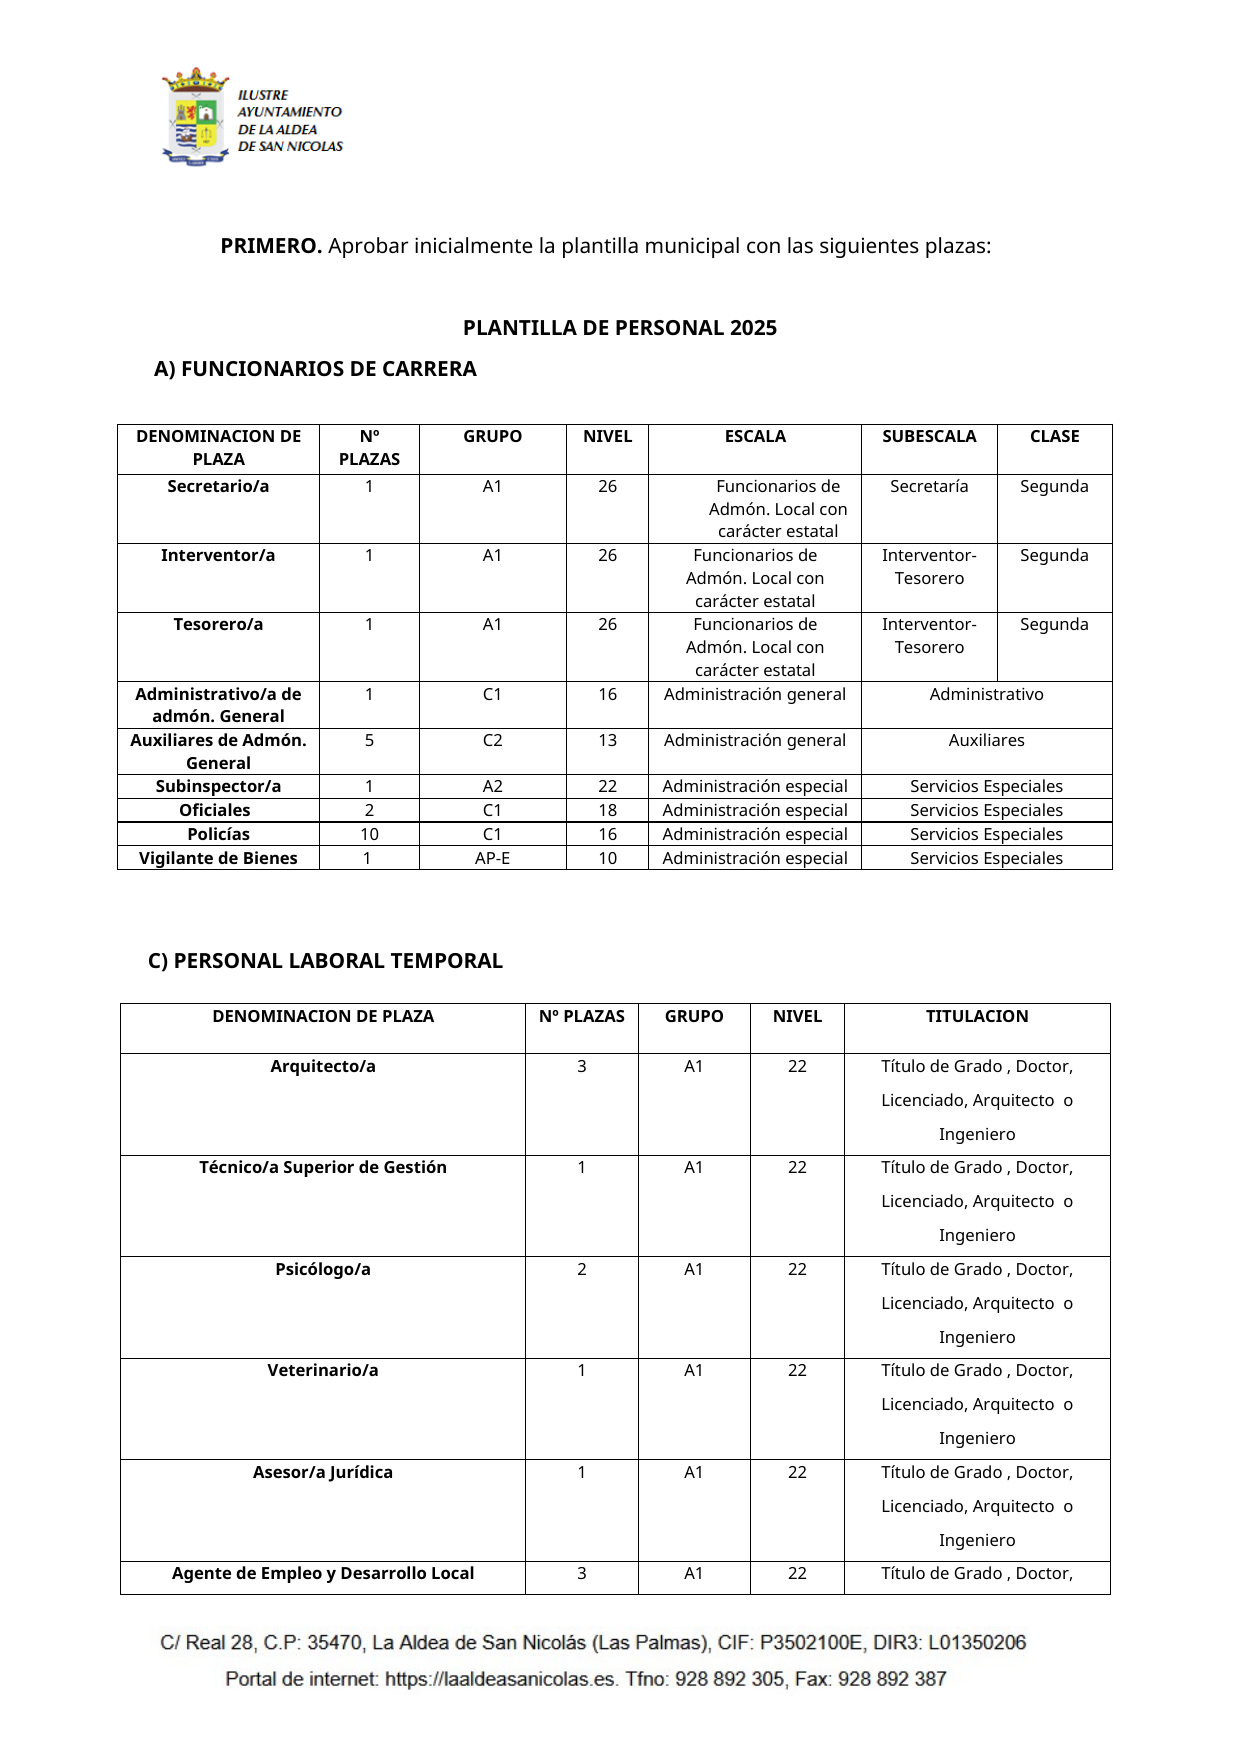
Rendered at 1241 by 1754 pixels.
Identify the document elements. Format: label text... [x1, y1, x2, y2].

table_cell 3 [526, 1054, 638, 1155]
table_cell 16 [567, 823, 648, 845]
table_cell 18 [567, 799, 648, 821]
table_cell Policías [118, 823, 319, 845]
table_cell Secretaría [862, 475, 997, 543]
table_header Nº PLAZAS [320, 425, 419, 473]
table_header GRUPO [639, 1004, 750, 1053]
table_header CLASE [998, 425, 1112, 473]
table_header NIVEL [567, 425, 648, 473]
table_cell Segunda [998, 613, 1112, 681]
table_cell Título de Grado , Doctor, Licenciado, Arquitecto o Ingeniero [845, 1257, 1110, 1358]
table_cell Administrativo [862, 682, 1112, 727]
table_cell Interventor/a [118, 544, 319, 612]
table_cell Segunda [998, 544, 1112, 612]
table_cell Veterinario/a [121, 1359, 525, 1459]
picture [148, 1626, 1033, 1695]
table_cell Administración especial [649, 823, 861, 845]
table_cell 22 [751, 1359, 844, 1459]
table_cell A1 [639, 1054, 750, 1155]
table_cell Psicólogo/a [121, 1257, 525, 1358]
table_header GRUPO [420, 425, 566, 473]
table_cell 3 [526, 1562, 638, 1594]
table_cell Administración especial [649, 846, 861, 869]
table_cell Servicios Especiales [862, 823, 1112, 845]
table_cell Auxiliares [862, 729, 1112, 774]
table_cell Interventor-Tesorero [862, 613, 997, 681]
table_cell C1 [420, 682, 566, 727]
table_cell 10 [320, 823, 419, 845]
table_cell 1 [526, 1460, 638, 1561]
table_cell Segunda [998, 475, 1112, 543]
table_cell Subinspector/a [118, 775, 319, 798]
table_cell A1 [420, 475, 566, 543]
table_cell A1 [420, 544, 566, 612]
table_cell A1 [639, 1460, 750, 1561]
table_cell Servicios Especiales [862, 799, 1112, 821]
table_cell 1 [320, 544, 419, 612]
table_cell 1 [320, 475, 419, 543]
table_cell AP-E [420, 846, 566, 869]
text PRIMERO. Aprobar inicialmente la plantilla municipal con las siguientes plazas: [148, 231, 1093, 259]
table_cell Título de Grado , Doctor, [845, 1562, 1110, 1594]
table_cell Oficiales [118, 799, 319, 821]
table_cell 2 [320, 799, 419, 821]
table_cell Administración general [649, 682, 861, 727]
table_cell Funcionarios de Admón. Local con carácter estatal [649, 475, 861, 543]
table_cell 1 [320, 846, 419, 869]
table_cell 26 [567, 475, 648, 543]
table_cell A1 [639, 1257, 750, 1358]
table_cell Funcionarios de Admón. Local con carácter estatal [649, 613, 861, 681]
text A) FUNCIONARIOS DE CARRERA [148, 354, 1093, 382]
text PLANTILLA DE PERSONAL 2025 [148, 313, 1093, 342]
table_cell 26 [567, 544, 648, 612]
table_cell Técnico/a Superior de Gestión [121, 1156, 525, 1256]
table_cell C2 [420, 729, 566, 774]
table_cell 22 [751, 1562, 844, 1594]
table_cell Agente de Empleo y Desarrollo Local [121, 1562, 525, 1594]
text C) PERSONAL LABORAL TEMPORAL [148, 946, 1093, 975]
table_header Nº PLAZAS [526, 1004, 638, 1053]
table_cell 5 [320, 729, 419, 774]
table_cell 10 [567, 846, 648, 869]
table_cell Título de Grado , Doctor, Licenciado, Arquitecto o Ingeniero [845, 1054, 1110, 1155]
table_cell C1 [420, 799, 566, 821]
table_cell Tesorero/a [118, 613, 319, 681]
table_cell Título de Grado , Doctor, Licenciado, Arquitecto o Ingeniero [845, 1156, 1110, 1256]
table_cell Administración especial [649, 799, 861, 821]
table_cell Servicios Especiales [862, 846, 1112, 869]
table_cell Título de Grado , Doctor, Licenciado, Arquitecto o Ingeniero [845, 1460, 1110, 1561]
table_cell Administrativo/a de admón. General [118, 682, 319, 727]
table_header DENOMINACION DE PLAZA [118, 425, 319, 473]
table_cell 1 [320, 775, 419, 798]
table_cell 2 [526, 1257, 638, 1358]
table_cell A1 [639, 1359, 750, 1459]
table_cell Interventor-Tesorero [862, 544, 997, 612]
table_cell Arquitecto/a [121, 1054, 525, 1155]
table_header SUBESCALA [862, 425, 997, 473]
table_header ESCALA [649, 425, 861, 473]
table_cell Administración general [649, 729, 861, 774]
table_cell 26 [567, 613, 648, 681]
table_cell A1 [420, 613, 566, 681]
table_cell 16 [567, 682, 648, 727]
table_cell 13 [567, 729, 648, 774]
table_cell 22 [751, 1054, 844, 1155]
table_cell 1 [526, 1359, 638, 1459]
table_cell 22 [751, 1156, 844, 1256]
table_cell 22 [567, 775, 648, 798]
table_header DENOMINACION DE PLAZA [121, 1004, 525, 1053]
table_cell Asesor/a Jurídica [121, 1460, 525, 1561]
table_cell C1 [420, 823, 566, 845]
table_cell 1 [320, 682, 419, 727]
table_cell A2 [420, 775, 566, 798]
table_cell 1 [320, 613, 419, 681]
table_cell Servicios Especiales [862, 775, 1112, 798]
table_cell Administración especial [649, 775, 861, 798]
table_cell Vigilante de Bienes [118, 846, 319, 869]
table_cell A1 [639, 1156, 750, 1256]
picture [148, 59, 359, 174]
table_cell Funcionarios de Admón. Local con carácter estatal [649, 544, 861, 612]
table_cell A1 [639, 1562, 750, 1594]
table_header NIVEL [751, 1004, 844, 1053]
table_cell Secretario/a [118, 475, 319, 543]
table_cell 1 [526, 1156, 638, 1256]
table_header TITULACION [845, 1004, 1110, 1053]
table_cell Auxiliares de Admón. General [118, 729, 319, 774]
table_cell 22 [751, 1257, 844, 1358]
table_cell Título de Grado , Doctor, Licenciado, Arquitecto o Ingeniero [845, 1359, 1110, 1459]
table_cell 22 [751, 1460, 844, 1561]
